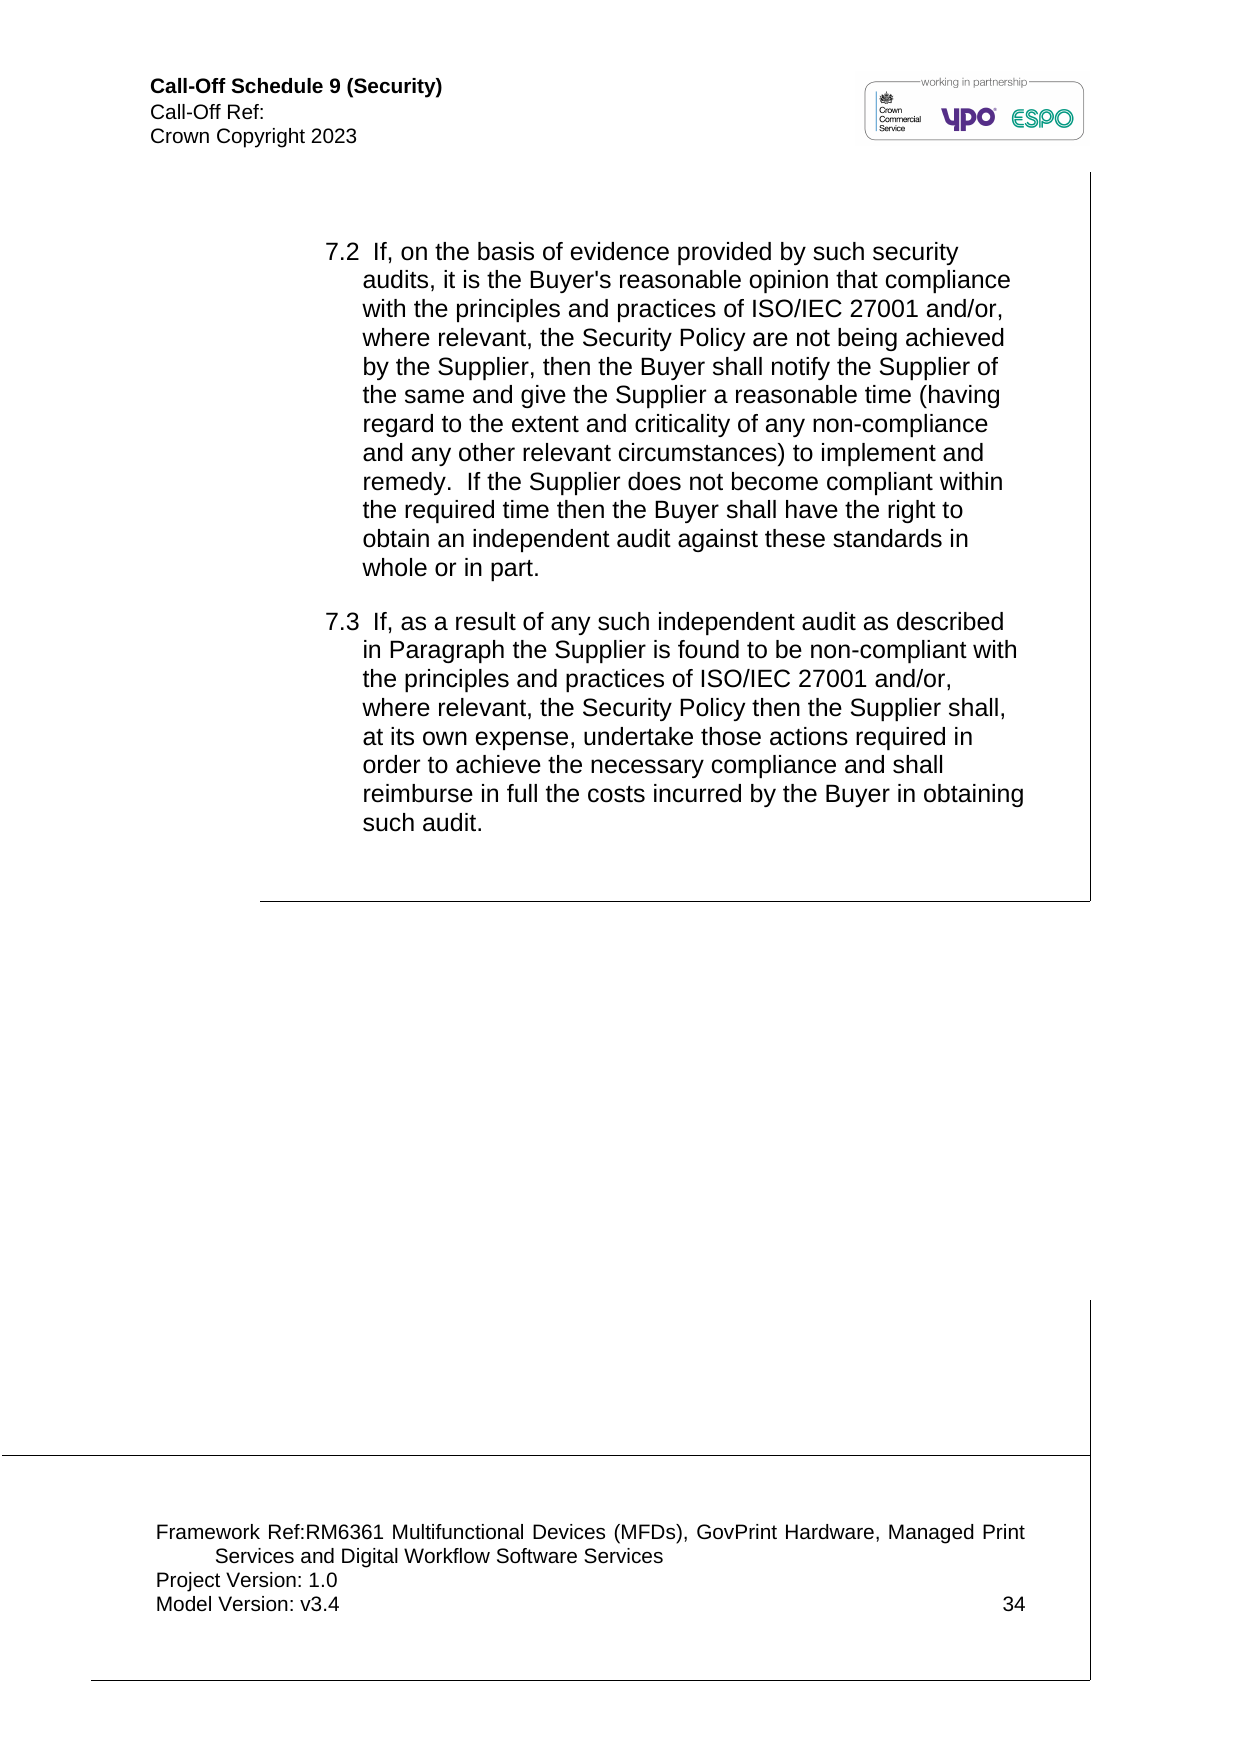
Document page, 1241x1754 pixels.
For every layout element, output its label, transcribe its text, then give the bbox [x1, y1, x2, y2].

list If, on the basis of evidence provided by such security audits, it is the Buyer's reasonable opinion that compliance with the principles and practices of ISO/IEC 27001 and/or, where relevant, the Security Policy are not being achieved by the Supplier, then the Buyer shall notify the Supplier of the same and give the Supplier a reasonable time (having regard to the extent and criticality of any non-compliance and any other relevant circumstances) to implement and remedy. If the Supplier does not become compliant within the required time then the Buyer shall have the right to obtain an independent audit against these standards in whole or in part. [260, 172, 1090, 542]
list If, as a result of any such independent audit as described in Paragraph the Supplier is found to be non-compliant with the principles and practices of ISO/IEC 27001 and/or, where relevant, the Security Policy then the Supplier shall, at its own expense, undertake those actions required in order to achieve the necessary compliance and shall reimburse in full the costs incurred by the Buyer in obtaining such audit. [260, 542, 1090, 901]
